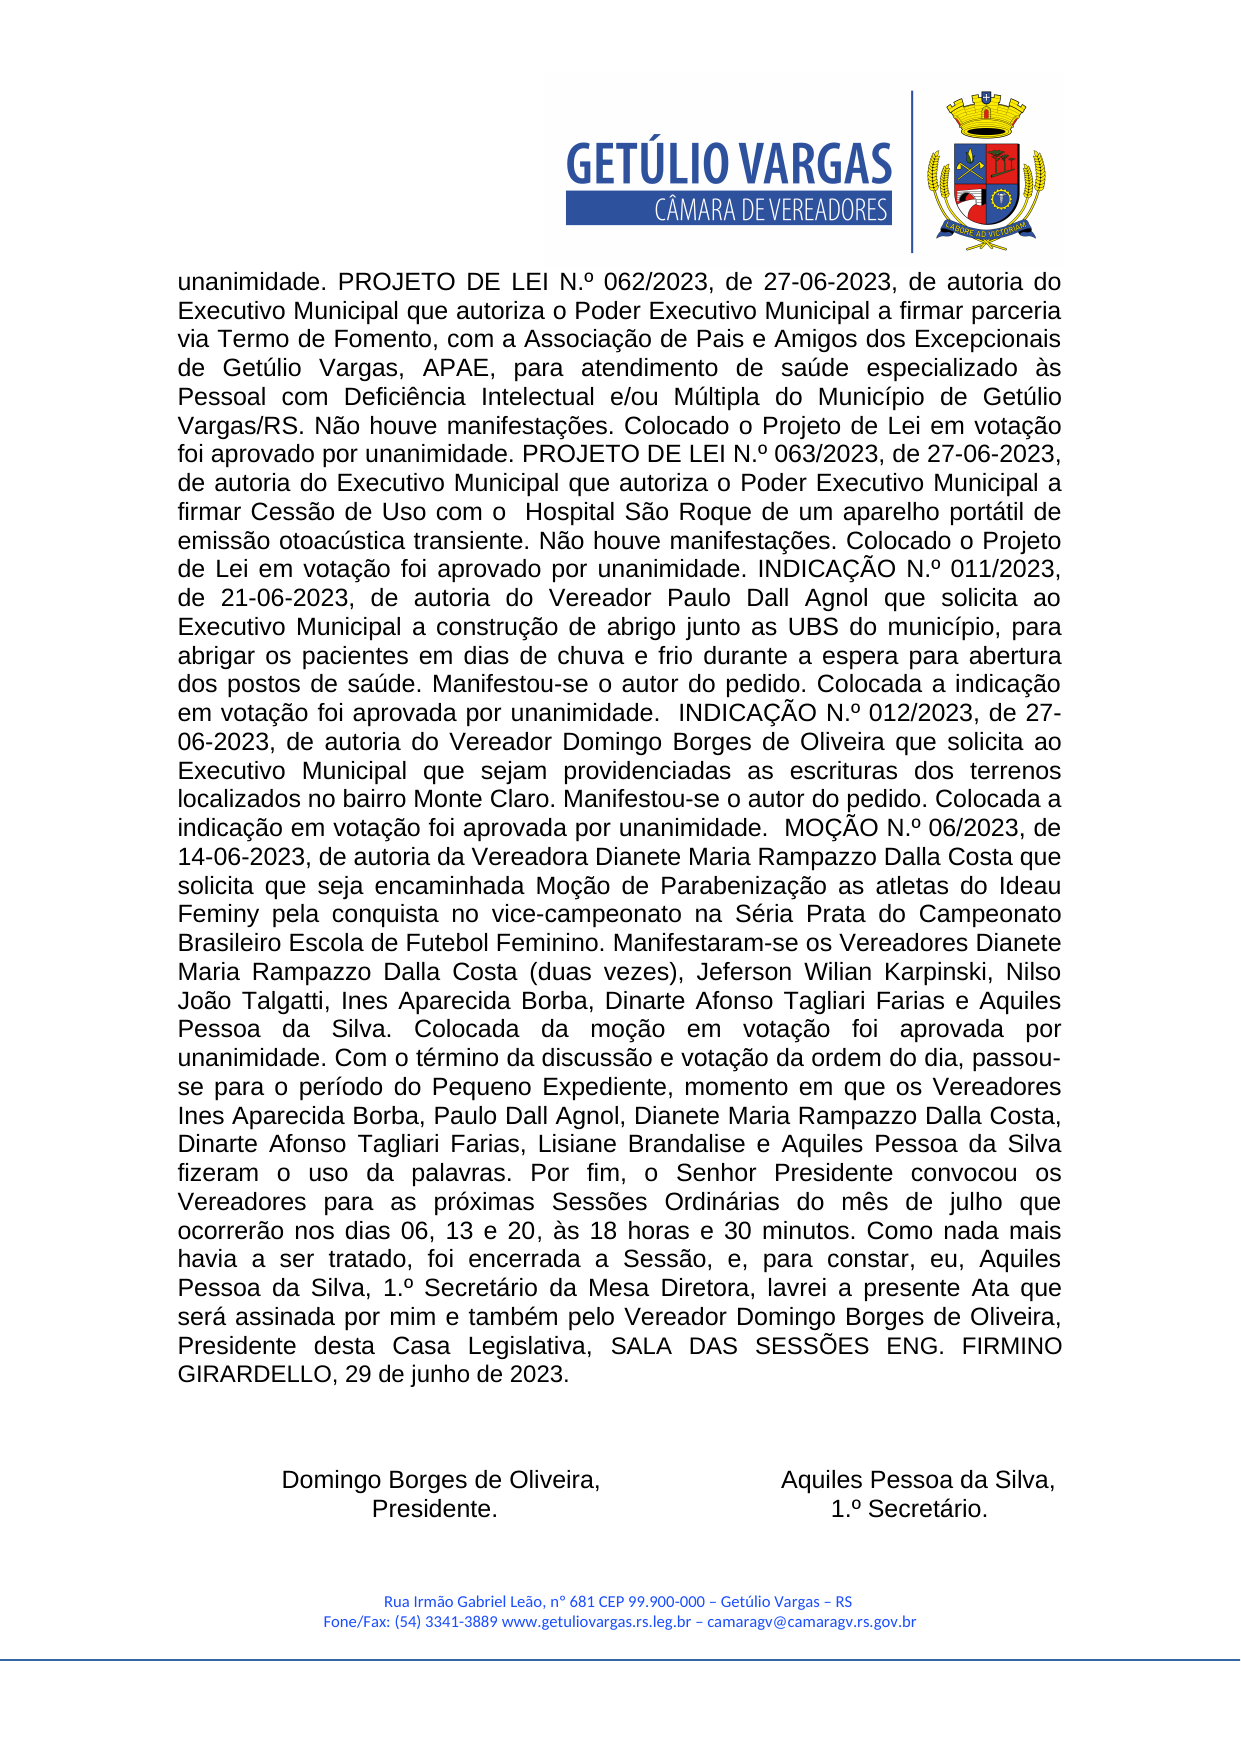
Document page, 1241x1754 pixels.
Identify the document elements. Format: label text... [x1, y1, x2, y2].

text Presidente. 1.º Secretário. [177, 1494, 1063, 1523]
text Domingo Borges de Oliveira, Aquiles Pessoa da Silva, [177, 1465, 1063, 1494]
text unanimidade. PROJETO DE LEI N.º 062/2023, de 27-06-2023, de autoria do Executivo Municipal que autoriza o Poder Executivo Municipal a firmar parceria via Termo de Fomento, com a Associação de Pais e Amigos dos Excepcionais de Getúlio Vargas, APAE, para atendimento de saúde especializado às Pessoal com Deficiência Intelectual e/ou Múltipla do Município de Getúlio Vargas/RS. Não houve manifestações. Colocado o Projeto de Lei em votação foi aprovado por unanimidade. PROJETO DE LEI N.º 063/2023, de 27-06-2023, de autoria do Executivo Municipal que autoriza o Poder Executivo Municipal a firmar Cessão de Uso com o Hospital São Roque de um aparelho portátil de emissão otoacústica transiente. Não houve manifestações. Colocado o Projeto de Lei em votação foi aprovado por unanimidade. INDICAÇÃO N.º 011/2023, de 21-06-2023, de autoria do Vereador Paulo Dall Agnol que solicita ao Executivo Municipal a construção de abrigo junto as UBS do município, para abrigar os pacientes em dias de chuva e frio durante a espera para abertura dos postos de saúde. Manifestou-se o autor do pedido. Colocada a indicação em votação foi aprovada por unanimidade. INDICAÇÃO N.º 012/2023, de 27-06-2023, de autoria do Vereador Domingo Borges de Oliveira que solicita ao Executivo Municipal que sejam providenciadas as escrituras dos terrenos localizados no bairro Monte Claro. Manifestou-se o autor do pedido. Colocada a indicação em votação foi aprovada por unanimidade. MOÇÃO N.º 06/2023, de 14-06-2023, de autoria da Vereadora Dianete Maria Rampazzo Dalla Costa que solicita que seja encaminhada Moção de Parabenização as atletas do Ideau Feminy pela conquista no vice-campeonato na Séria Prata do Campeonato Brasileiro Escola de Futebol Feminino. Manifestaram-se os Vereadores Dianete Maria Rampazzo Dalla Costa (duas vezes), Jeferson Wilian Karpinski, Nilso João Talgatti, Ines Aparecida Borba, Dinarte Afonso Tagliari Farias e Aquiles Pessoa da Silva. Colocada da moção em votação foi aprovada por unanimidade. Com o término da discussão e votação da ordem do dia, passou-se para o período do Pequeno Expediente, momento em que os Vereadores Ines Aparecida Borba, Paulo Dall Agnol, Dianete Maria Rampazzo Dalla Costa, Dinarte Afonso Tagliari Farias, Lisiane Brandalise e Aquiles Pessoa da Silva fizeram o uso da palavras. Por fim, o Senhor Presidente convocou os Vereadores para as próximas Sessões Ordinárias do mês de julho que ocorrerão nos dias 06, 13 e 20, às 18 horas e 30 minutos. Como nada mais havia a ser tratado, foi encerrada a Sessão, e, para constar, eu, Aquiles Pessoa da Silva, 1.º Secretário da Mesa Diretora, lavrei a presente Ata que será assinada por mim e também pelo Vereador Domingo Borges de Oliveira, Presidente desta Casa Legislativa, SALA DAS SESSÕES ENG. FIRMINO GIRARDELLO, 29 de junho de 2023. [177, 236, 1063, 1387]
